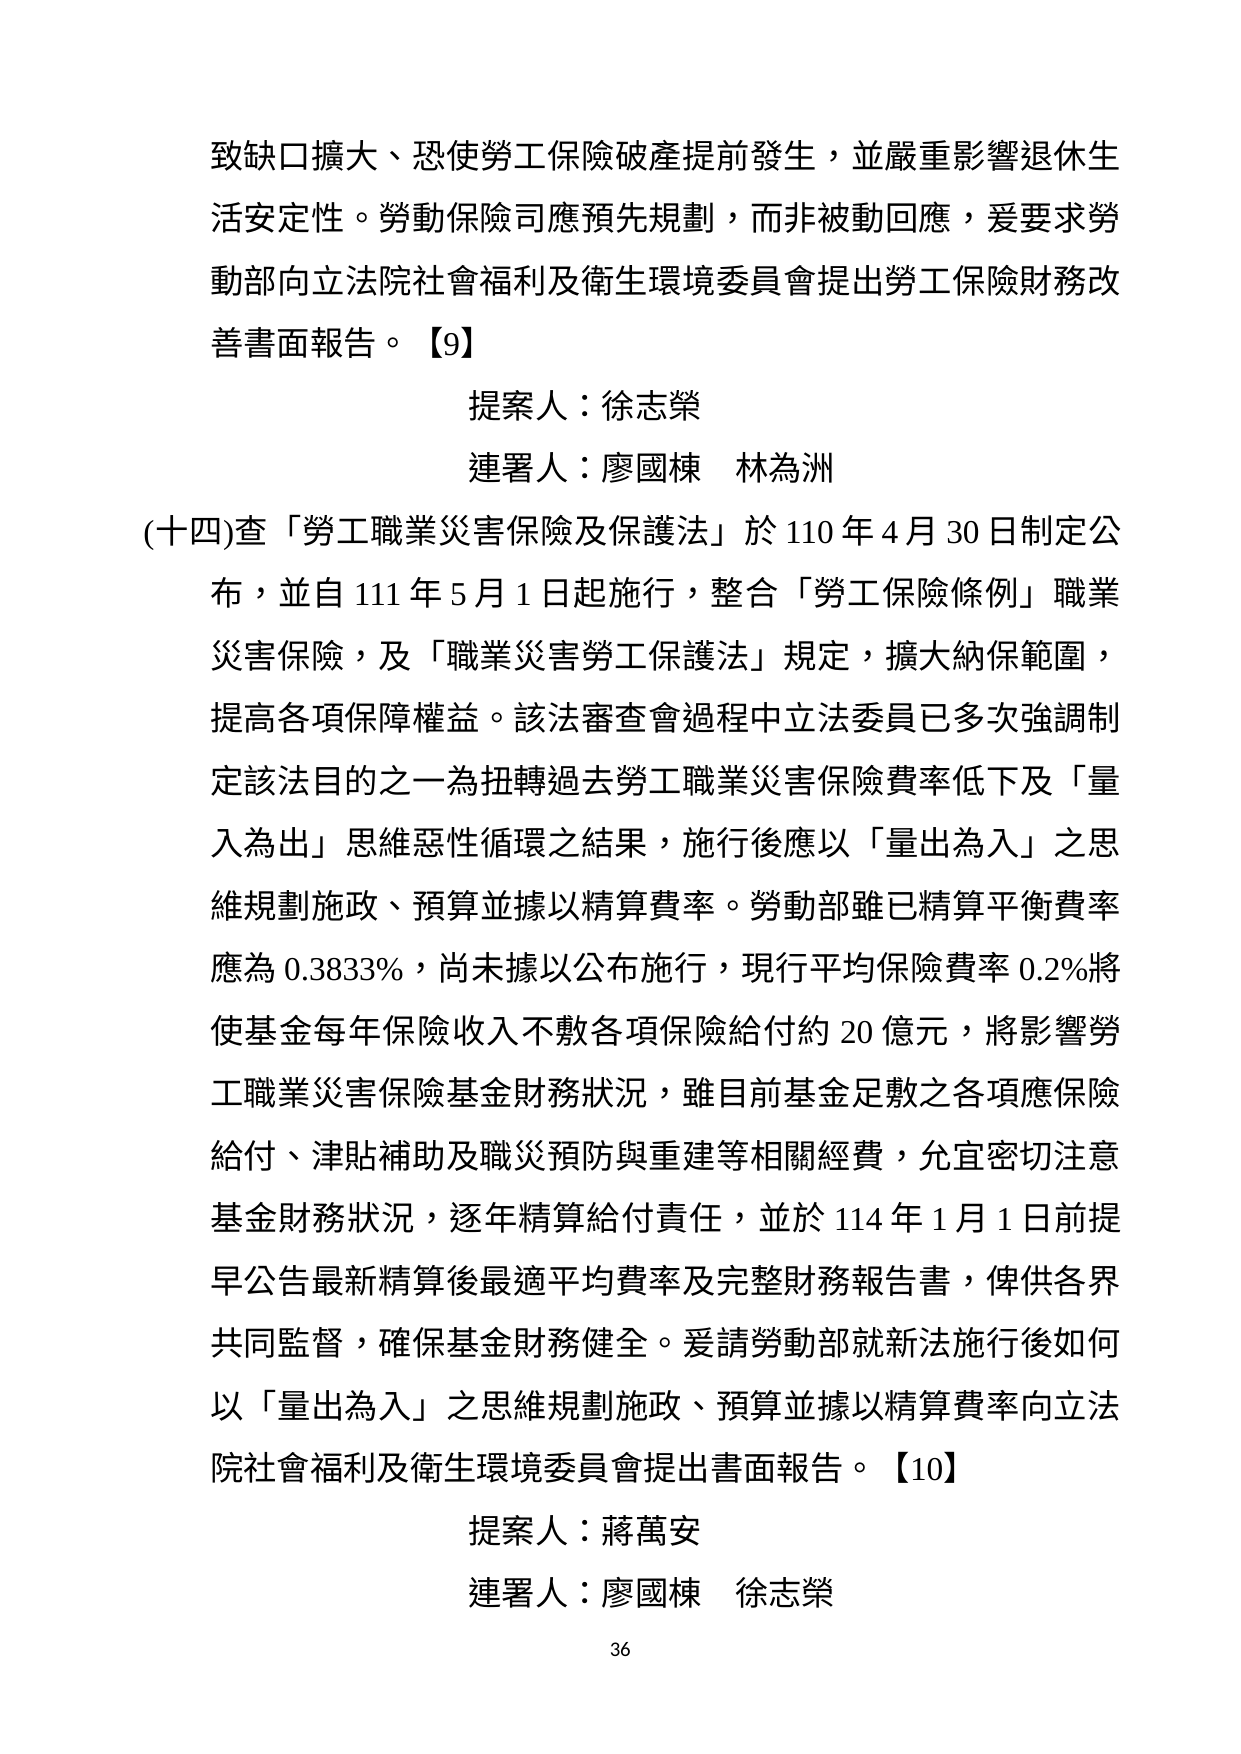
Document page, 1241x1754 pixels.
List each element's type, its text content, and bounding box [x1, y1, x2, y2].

text (十四)查「勞工職業災害保險及保護法」於110年4月30日制定公布，並自111年5月1日起施行，整合「勞工保險條例」職業災害保險，及「職業災害勞工保護法」規定，擴大納保範圍，提高各項保障權益。該法審查會過程中立法委員已多次強調制定該法目的之一為扭轉過去勞工職業災害保險費率低下及「量入為出」思維惡性循環之結果，施行後應以「量出為入」之思維規劃施政、預算並據以精算費率。勞動部雖已精算平衡費率應為0.3833%，尚未據以公布施行，現行平均保險費率0.2%將使基金每年保險收入不敷各項保險給付約20億元，將影響勞工職業災害保險基金財務狀況，雖目前基金足敷之各項應保險給付、津貼補助及職災預防與重建等相關經費，允宜密切注意基金財務狀況，逐年精算給付責任，並於114年1月1日前提早公告最新精算後最適平均費率及完整財務報告書，俾供各界共同監督，確保基金財務健全。爰請勞動部就新法施行後如何以「量出為入」之思維規劃施政、預算並據以精算費率向立法院社會福利及衛生環境委員會提出書面報告。【10】 [143, 487, 1122, 1487]
text 連署人：廖國棟 徐志榮 [468, 1550, 1122, 1612]
text 致缺口擴大、恐使勞工保險破產提前發生，並嚴重影響退休生活安定性。勞動保險司應預先規劃，而非被動回應，爰要求勞動部向立法院社會福利及衛生環境委員會提出勞工保險財務改善書面報告。【9】 [143, 112, 1122, 362]
text 提案人：徐志榮 [468, 362, 1122, 425]
text 提案人：蔣萬安 [468, 1487, 1122, 1550]
text 連署人：廖國棟 林為洲 [468, 425, 1122, 487]
